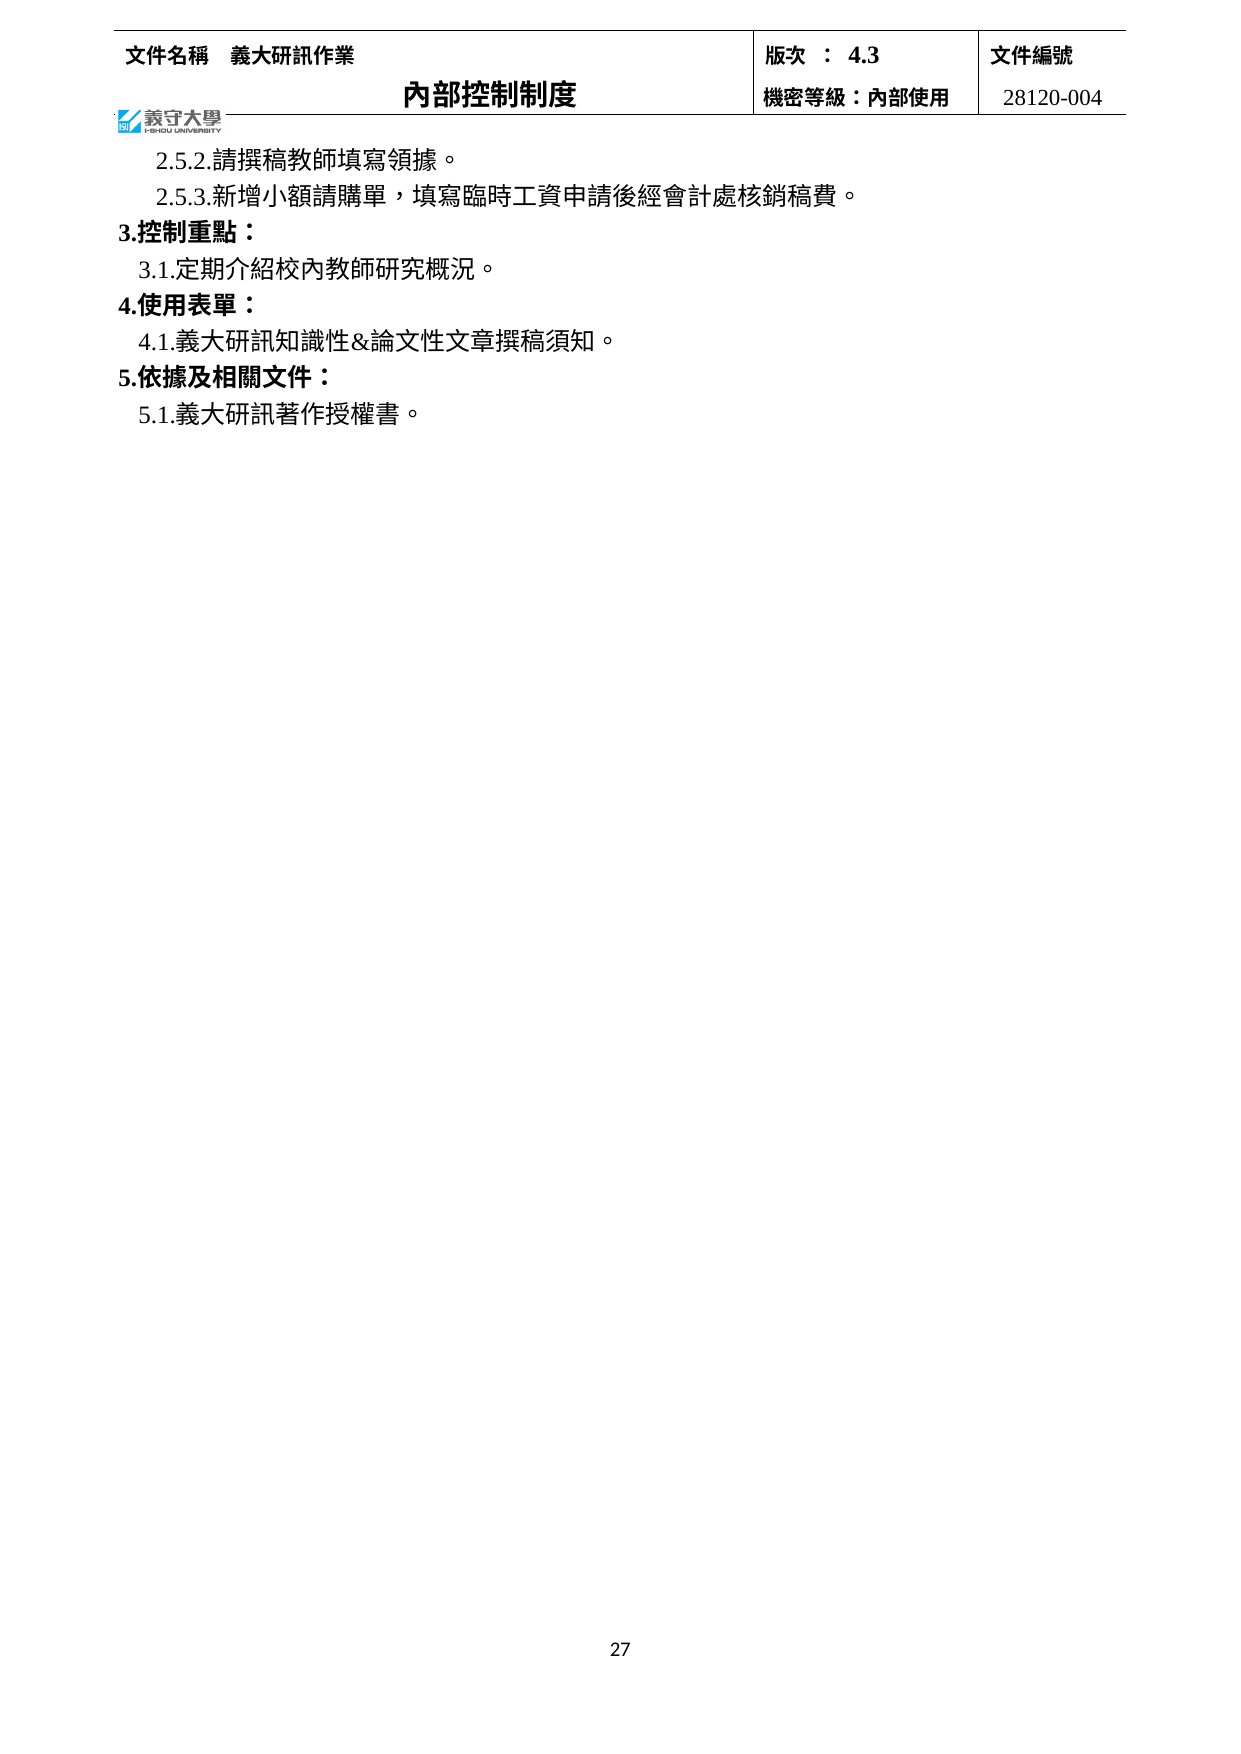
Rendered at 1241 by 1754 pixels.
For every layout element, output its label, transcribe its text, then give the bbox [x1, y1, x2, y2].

text 3.控制重點： [118, 213, 1122, 249]
text 3.1.定期介紹校內教師研究概況。 [138, 249, 1122, 285]
text 4.使用表單： [118, 285, 1122, 322]
text 5.1.義大研訊著作授權書。 [138, 394, 1122, 430]
text 5.依據及相關文件： [118, 358, 1122, 394]
text 4.1.義大研訊知識性&論文性文章撰稿須知。 [138, 322, 1122, 358]
text 2.5.2.請撰稿教師填寫領據。 [156, 140, 1122, 177]
text 2.5.3.新增小額請購單，填寫臨時工資申請後經會計處核銷稿費。 [156, 177, 1122, 213]
